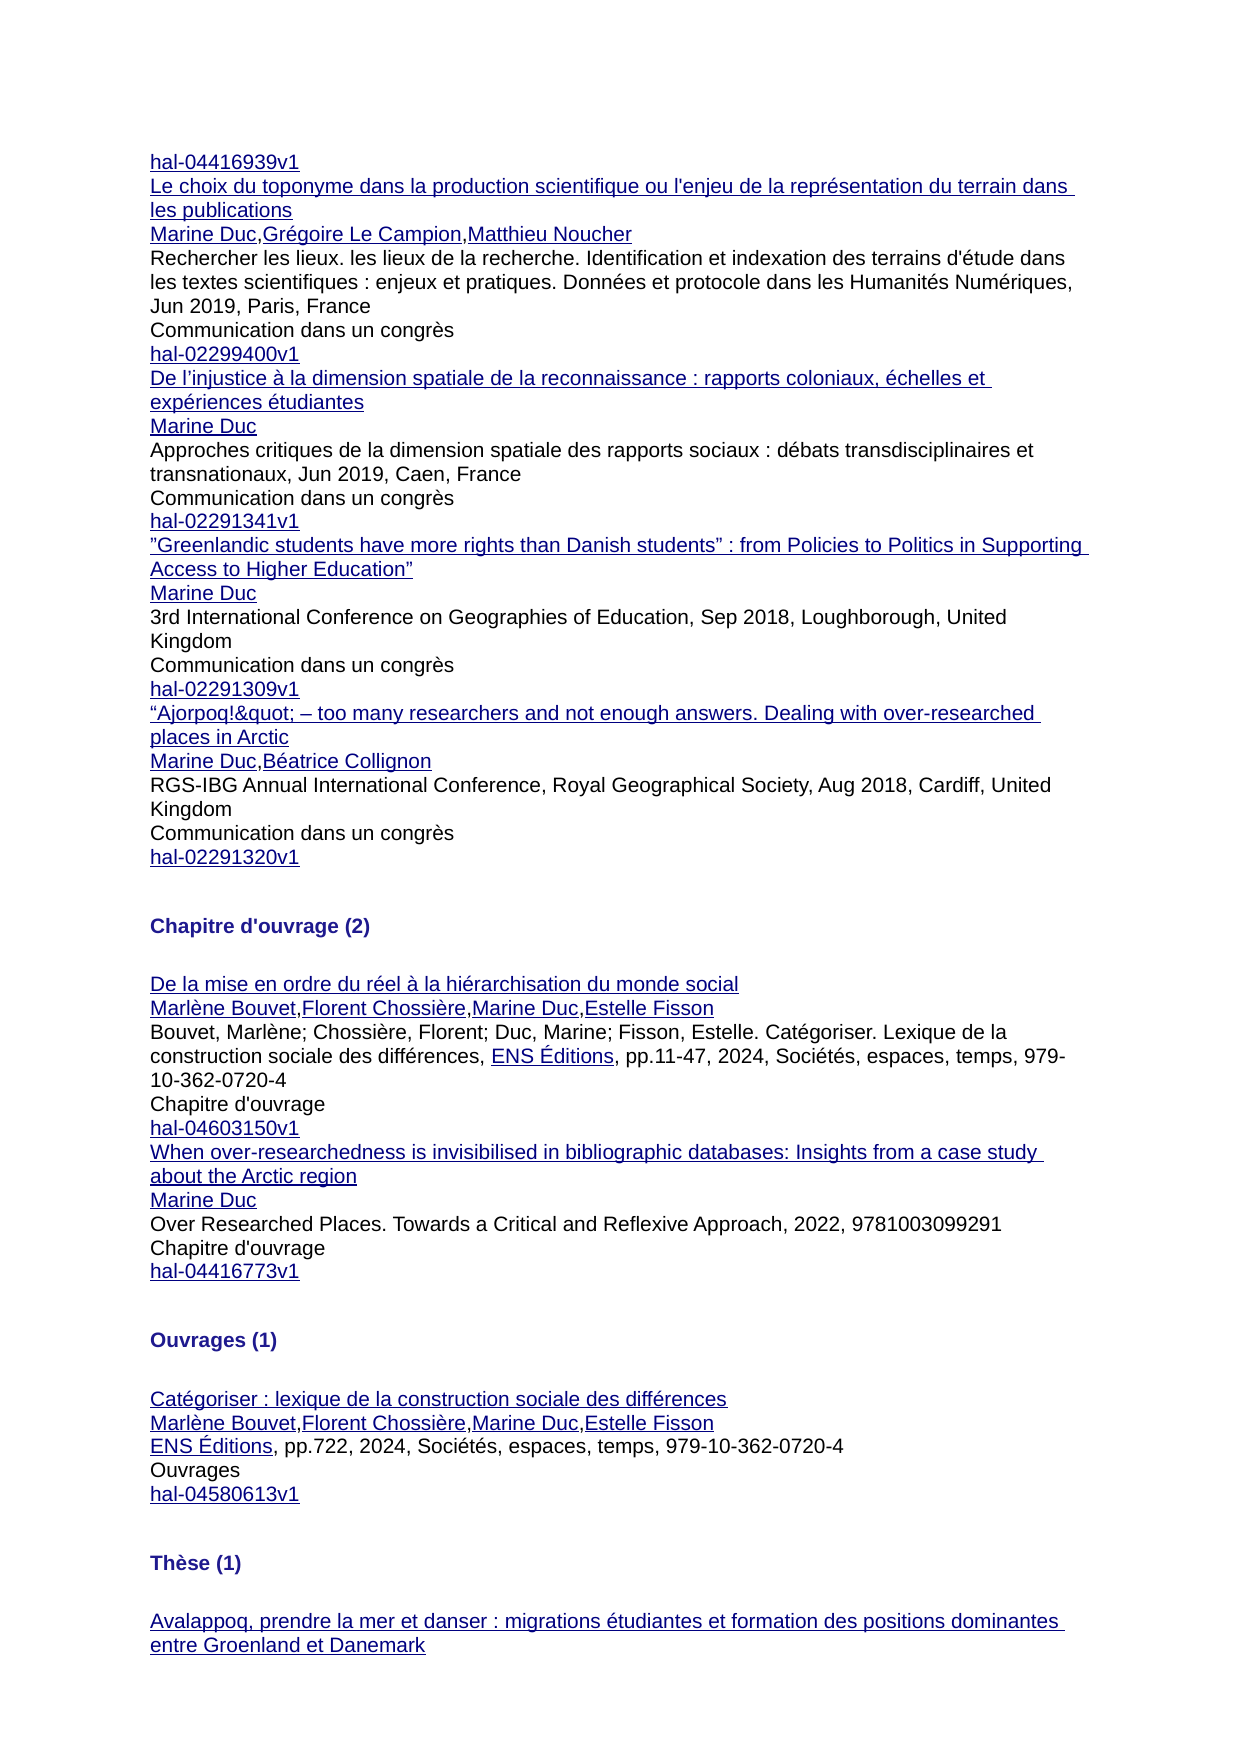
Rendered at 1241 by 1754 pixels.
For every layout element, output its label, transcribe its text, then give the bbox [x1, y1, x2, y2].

table_header De la mise en ordre du réel à la hiérarchisation du monde social Marlène Bouvet,Florent Chossière,Marine Duc,Estelle Fisson Bouvet, Marlène; Chossière, Florent; Duc, Marine; Fisson, Estelle. Catégoriser. Lexique de la construction sociale des différences, ENS Éditions, pp.11-47, 2024, Sociétés, espaces, temps, 979-10-362-0720-4 Chapitre d'ouvrage hal-04603150v1 [150, 972, 1090, 1139]
table_cell ”Greenlandic students have more rights than Danish students” : from Policies to Politics in Supporting Access to Higher Education” Marine Duc 3rd International Conference on Geographies of Education, Sep 2018, Loughborough, United Kingdom Communication dans un congrès hal-02291309v1 [150, 533, 1090, 701]
table_header Catégoriser : lexique de la construction sociale des différences Marlène Bouvet,Florent Chossière,Marine Duc,Estelle Fisson ENS Éditions, pp.722, 2024, Sociétés, espaces, temps, 979-10-362-0720-4 Ouvrages hal-04580613v1 [150, 1386, 1090, 1506]
table_cell Le choix du toponyme dans la production scientifique ou l'enjeu de la représentation du terrain dans les publications Marine Duc,Grégoire Le Campion,Matthieu Noucher Rechercher les lieux. les lieux de la recherche. Identification et indexation des terrains d'étude dans les textes scientifiques : enjeux et pratiques. Données et protocole dans les Humanités Numériques, Jun 2019, Paris, France Communication dans un congrès hal-02299400v1 [150, 174, 1090, 366]
table_cell When over-researchedness is invisibilised in bibliographic databases: Insights from a case study about the Arctic region Marine Duc Over Researched Places. Towards a Critical and Reflexive Approach, 2022, 9781003099291 Chapitre d'ouvrage hal-04416773v1 [150, 1140, 1090, 1283]
table_cell De l’injustice à la dimension spatiale de la reconnaissance : rapports coloniaux, échelles et expériences étudiantes Marine Duc Approches critiques de la dimension spatiale des rapports sociaux : débats transdisciplinaires et transnationaux, Jun 2019, Caen, France Communication dans un congrès hal-02291341v1 [150, 366, 1090, 533]
table_header Avalappoq, prendre la mer et danser : migrations étudiantes et formation des positions dominantes entre Groenland et Danemark [150, 1609, 1090, 1657]
subtitle Ouvrages (1) [150, 1328, 1090, 1352]
subtitle Thèse (1) [150, 1551, 1090, 1575]
table_cell “Ajorpoq!&quot; – too many researchers and not enough answers. Dealing with over-researched places in Arctic Marine Duc,Béatrice Collignon RGS-IBG Annual International Conference, Royal Geographical Society, Aug 2018, Cardiff, United Kingdom Communication dans un congrès hal-02291320v1 [150, 701, 1090, 869]
table_cell hal-04416939v1 [150, 150, 1090, 174]
subtitle Chapitre d'ouvrage (2) [150, 913, 1090, 937]
